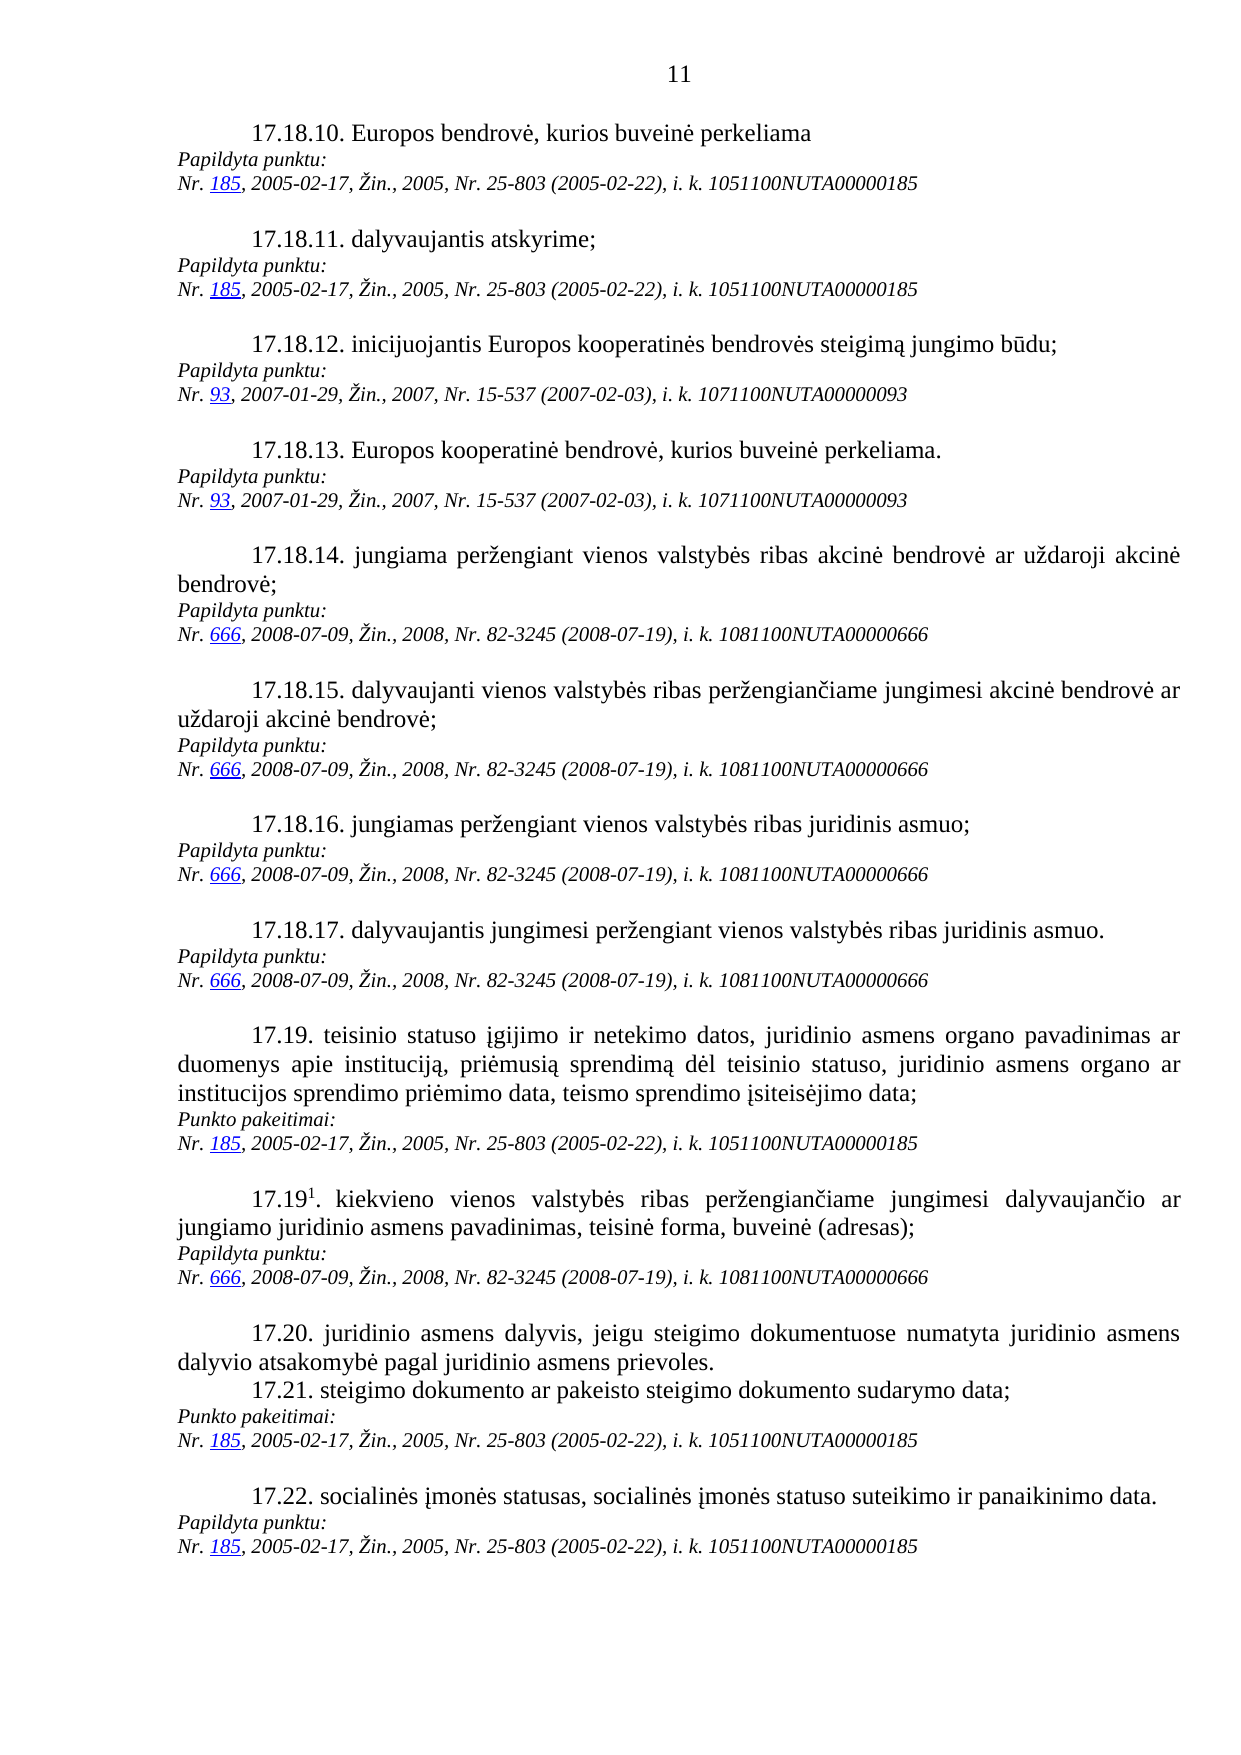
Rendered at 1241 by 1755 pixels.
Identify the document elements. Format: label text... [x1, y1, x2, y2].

text Nr. 666, 2008-07-09, Žin., 2008, Nr. 82-3245 (2008-07-19), i. k. 1081100NUTA00000666 [177, 622, 1181, 646]
text 17.18.14. jungiama peržengiant vienos valstybės ribas akcinė bendrovė ar uždaroji akcinė bendrovė; [177, 541, 1181, 598]
text Papildyta punktu: [177, 944, 1181, 968]
text Papildyta punktu: [177, 147, 1181, 171]
text 17.191. kiekvieno vienos valstybės ribas peržengiančiame jungimesi dalyvaujančio ar jungiamo juridinio asmens pavadinimas, teisinė forma, buveinė (adresas); [177, 1184, 1181, 1241]
text 17.20. juridinio asmens dalyvis, jeigu steigimo dokumentuose numatyta juridinio asmens dalyvio atsakomybė pagal juridinio asmens prievoles. [177, 1318, 1181, 1376]
text 17.19. teisinio statuso įgijimo ir netekimo datos, juridinio asmens organo pavadinimas ar duomenys apie instituciją, priėmusią sprendimą dėl teisinio statuso, juridinio asmens organo ar institucijos sprendimo priėmimo data, teismo sprendimo įsiteisėjimo data; [177, 1021, 1181, 1107]
text Nr. 93, 2007-01-29, Žin., 2007, Nr. 15-537 (2007-02-03), i. k. 1071100NUTA00000093 [177, 488, 1181, 512]
text Nr. 666, 2008-07-09, Žin., 2008, Nr. 82-3245 (2008-07-19), i. k. 1081100NUTA00000666 [177, 862, 1181, 886]
text Nr. 185, 2005-02-17, Žin., 2005, Nr. 25-803 (2005-02-22), i. k. 1051100NUTA00000185 [177, 1534, 1181, 1558]
text 17.18.10. Europos bendrovė, kurios buveinė perkeliama [177, 118, 1181, 147]
text 17.18.15. dalyvaujanti vienos valstybės ribas peržengiančiame jungimesi akcinė bendrovė ar uždaroji akcinė bendrovė; [177, 675, 1181, 732]
text Papildyta punktu: [177, 464, 1181, 488]
text Nr. 185, 2005-02-17, Žin., 2005, Nr. 25-803 (2005-02-22), i. k. 1051100NUTA00000185 [177, 1428, 1181, 1452]
text 17.18.13. Europos kooperatinė bendrovė, kurios buveinė perkeliama. [177, 435, 1181, 464]
text Nr. 185, 2005-02-17, Žin., 2005, Nr. 25-803 (2005-02-22), i. k. 1051100NUTA00000185 [177, 1131, 1181, 1155]
text Nr. 185, 2005-02-17, Žin., 2005, Nr. 25-803 (2005-02-22), i. k. 1051100NUTA00000185 [177, 277, 1181, 301]
text Papildyta punktu: [177, 1241, 1181, 1265]
text Nr. 93, 2007-01-29, Žin., 2007, Nr. 15-537 (2007-02-03), i. k. 1071100NUTA00000093 [177, 382, 1181, 406]
text Papildyta punktu: [177, 732, 1181, 757]
text Nr. 185, 2005-02-17, Žin., 2005, Nr. 25-803 (2005-02-22), i. k. 1051100NUTA00000185 [177, 171, 1181, 195]
text Papildyta punktu: [177, 1510, 1181, 1534]
text Nr. 666, 2008-07-09, Žin., 2008, Nr. 82-3245 (2008-07-19), i. k. 1081100NUTA00000666 [177, 968, 1181, 992]
text 17.22. socialinės įmonės statusas, socialinės įmonės statuso suteikimo ir panaikinimo data. [177, 1481, 1181, 1510]
text 17.18.12. inicijuojantis Europos kooperatinės bendrovės steigimą jungimo būdu; [177, 329, 1181, 358]
text 17.21. steigimo dokumento ar pakeisto steigimo dokumento sudarymo data; [177, 1376, 1181, 1404]
text 17.18.16. jungiamas peržengiant vienos valstybės ribas juridinis asmuo; [177, 809, 1181, 838]
text 17.18.17. dalyvaujantis jungimesi peržengiant vienos valstybės ribas juridinis asmuo. [177, 915, 1181, 944]
text Papildyta punktu: [177, 252, 1181, 277]
text Papildyta punktu: [177, 598, 1181, 622]
text 17.18.11. dalyvaujantis atskyrime; [177, 224, 1181, 252]
text Nr. 666, 2008-07-09, Žin., 2008, Nr. 82-3245 (2008-07-19), i. k. 1081100NUTA00000666 [177, 757, 1181, 781]
text Nr. 666, 2008-07-09, Žin., 2008, Nr. 82-3245 (2008-07-19), i. k. 1081100NUTA00000666 [177, 1265, 1181, 1289]
text Punkto pakeitimai: [177, 1107, 1181, 1131]
text Papildyta punktu: [177, 358, 1181, 382]
text Papildyta punktu: [177, 838, 1181, 862]
text Punkto pakeitimai: [177, 1404, 1181, 1428]
